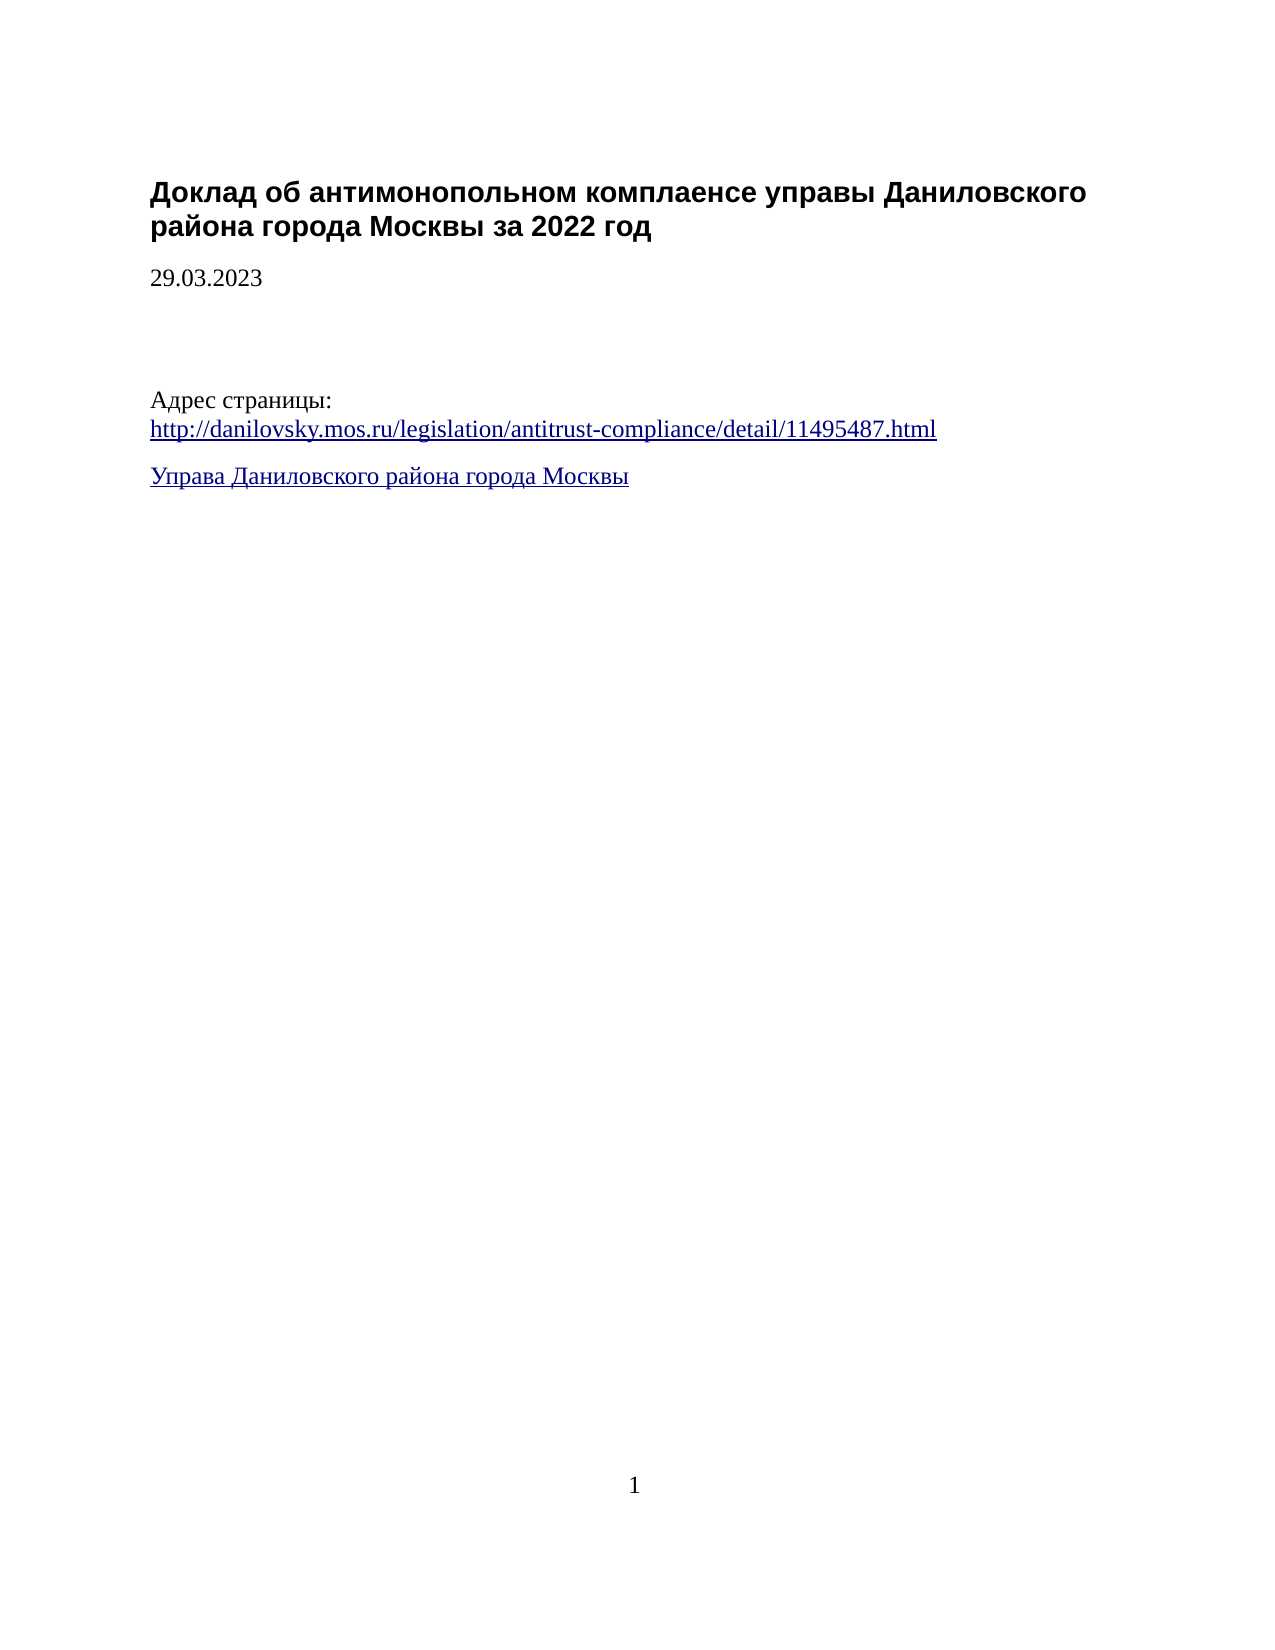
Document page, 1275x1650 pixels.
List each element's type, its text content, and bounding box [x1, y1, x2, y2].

text 29.03.2023 [150, 263, 1125, 292]
subtitle Доклад об антимонопольном комплаенсе управы Даниловского района города Москвы за 2022 год [150, 175, 1125, 242]
text Управа Даниловского района города Москвы [150, 461, 1125, 490]
text Адрес страницы: http://danilovsky.mos.ru/legislation/antitrust-compliance/detail/11495487.html [150, 386, 1125, 443]
